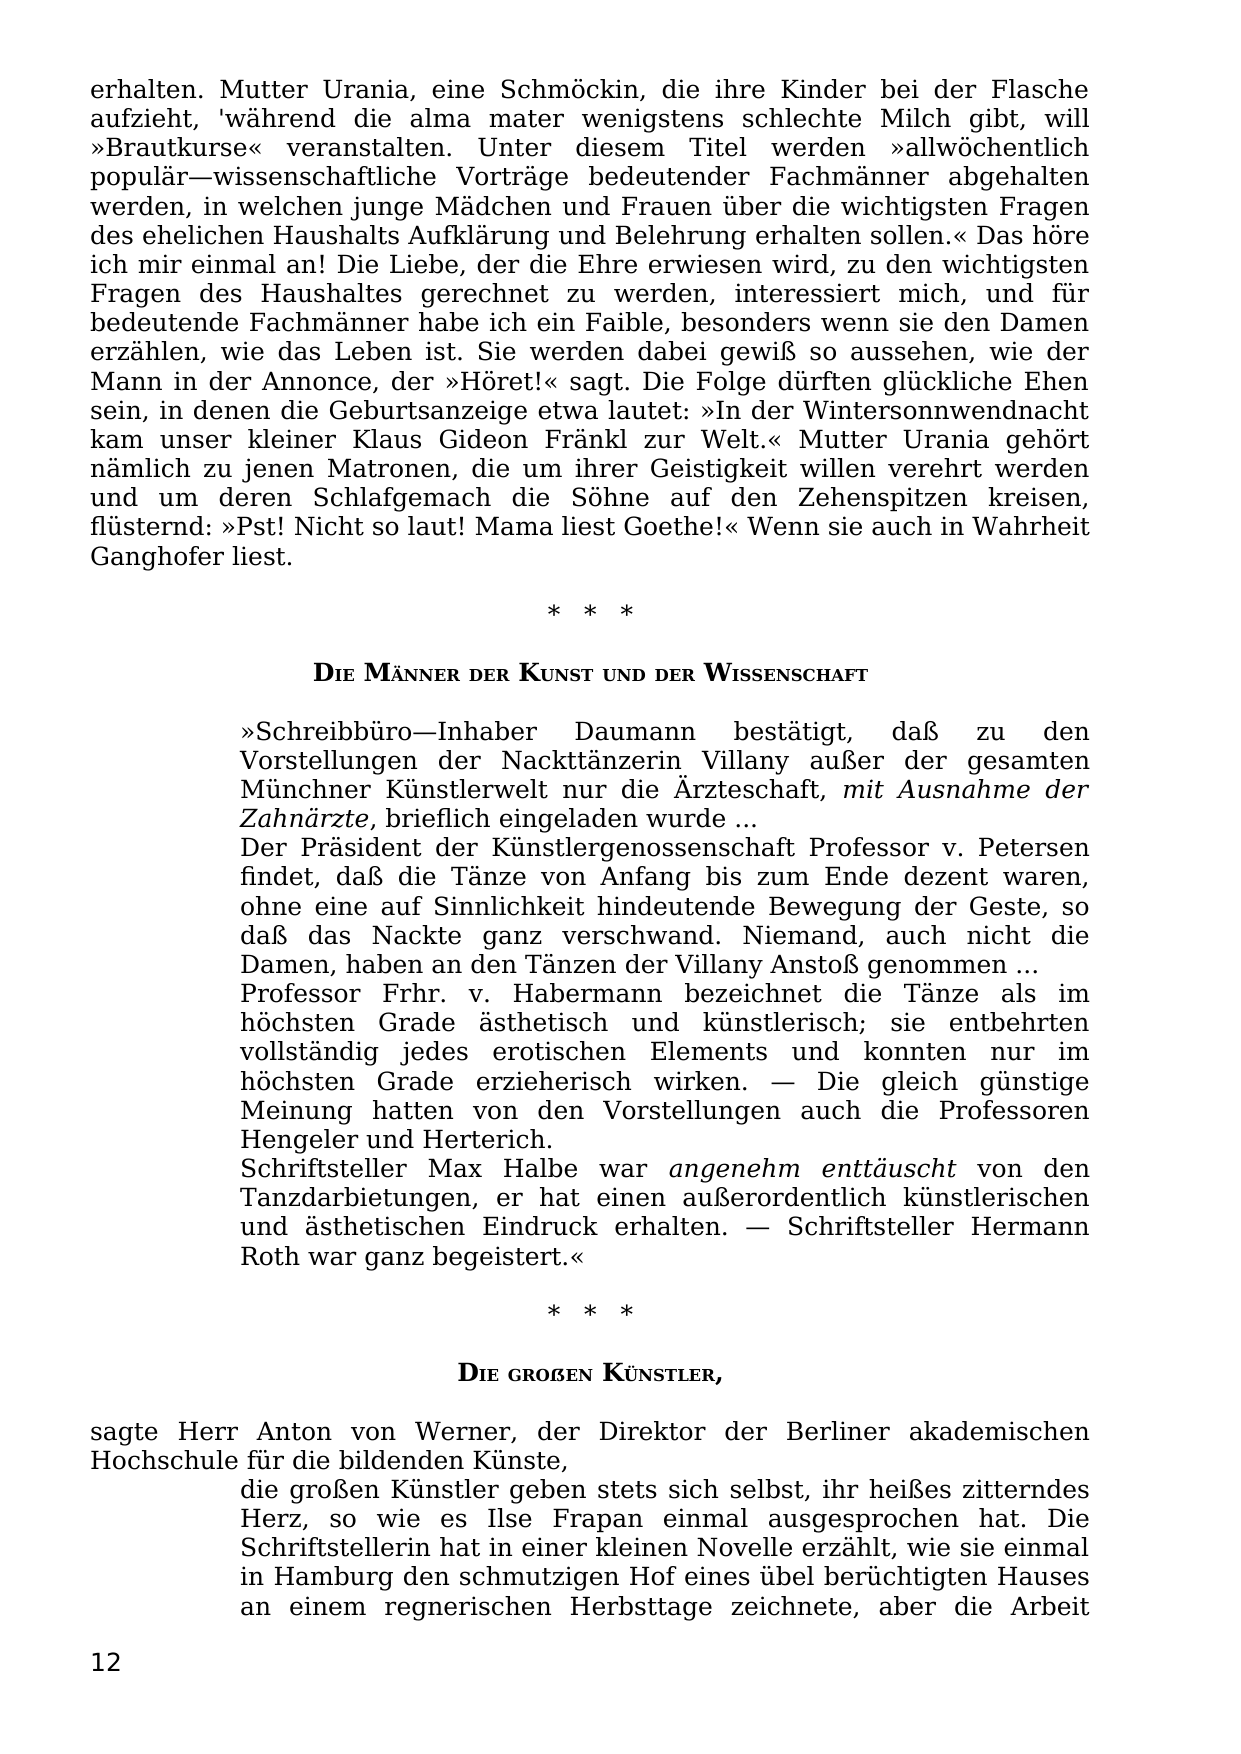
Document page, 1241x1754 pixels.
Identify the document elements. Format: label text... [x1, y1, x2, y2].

text Schriftsteller Max Halbe war angenehm enttäuscht von den Tanzdarbietungen, er hat einen außerordentlich künstlerischen und ästhetischen Eindruck erhalten. — Schriftsteller Hermann Roth war ganz begeistert.« [240, 1154, 1091, 1271]
text Der Präsident der Künstlergenossenschaft Professor v. Petersen findet, daß die Tänze von Anfang bis zum Ende dezent waren, ohne eine auf Sinnlichkeit hindeutende Bewegung der Geste, so daß das Nackte ganz verschwand. Niemand, auch nicht die Damen, haben an den Tänzen der Villany Anstoß genommen ... [240, 833, 1091, 979]
text erhalten. Mutter Urania, eine Schmöckin, die ihre Kinder bei der Flasche aufzieht, 'während die alma mater wenigstens schlechte Milch gibt, will »Brautkurse« veranstalten. Unter diesem Titel werden »allwöchentlich populär—wissenschaftliche Vorträge bedeutender Fachmänner abgehalten werden, in welchen junge Mädchen und Frauen über die wichtigsten Fragen des ehelichen Haushalts Aufklärung und Belehrung erhalten sollen.« Das höre ich mir einmal an! Die Liebe, der die Ehre erwiesen wird, zu den wichtigsten Fragen des Haushaltes gerechnet zu werden, interessiert mich, und für bedeutende Fachmänner habe ich ein Faible, besonders wenn sie den Damen erzählen, wie das Leben ist. Sie werden dabei gewiß so aussehen, wie der Mann in der Annonce, der »Höret!« sagt. Die Folge dürften glückliche Ehen sein, in denen die Geburtsanzeige etwa lautet: »In der Wintersonnwendnacht kam unser kleiner Klaus Gideon Fränkl zur Welt.« Mutter Urania gehört nämlich zu jenen Matronen, die um ihrer Geistigkeit willen verehrt werden und um deren Schlafgemach die Söhne auf den Zehenspitzen kreisen, flüsternd: »Pst! Nicht so laut! Mama liest Goethe!« Wenn sie auch in Wahrheit Ganghofer liest. [90, 75, 1091, 571]
text Professor Frhr. v. Habermann bezeichnet die Tänze als im höchsten Grade ästhetisch und künstlerisch; sie entbehrten vollständig jedes erotischen Elements und konnten nur im höchsten Grade erzieherisch wirken. — Die gleich günstige Meinung hatten von den Vorstellungen auch die Professoren Hengeler und Herterich. [240, 979, 1091, 1154]
text * * * [90, 1300, 1091, 1329]
text * * * [90, 600, 1091, 629]
text »Schreibbüro—Inhaber Daumann bestätigt, daß zu den Vorstellungen der Nackttänzerin Villany außer der gesamten Münchner Künstlerwelt nur die Ärzteschaft, mit Ausnahme der Zahnärzte, brieflich eingeladen wurde ... [240, 717, 1091, 833]
text Die großen Künstler, [90, 1329, 1091, 1387]
text die großen Künstler geben stets sich selbst, ihr heißes zitterndes Herz, so wie es Ilse Frapan einmal ausgesprochen hat. Die Schriftstellerin hat in einer kleinen Novelle erzählt, wie sie einmal in Hamburg den schmutzigen Hof eines übel berüchtigten Hauses an einem regnerischen Herbsttage zeichnete, aber die Arbeit [240, 1475, 1091, 1621]
text Die Männer der Kunst und der Wissenschaft [90, 629, 1091, 687]
text sagte Herr Anton von Werner, der Direktor der Berliner akademischen Hochschule für die bildenden Künste, [90, 1417, 1091, 1475]
